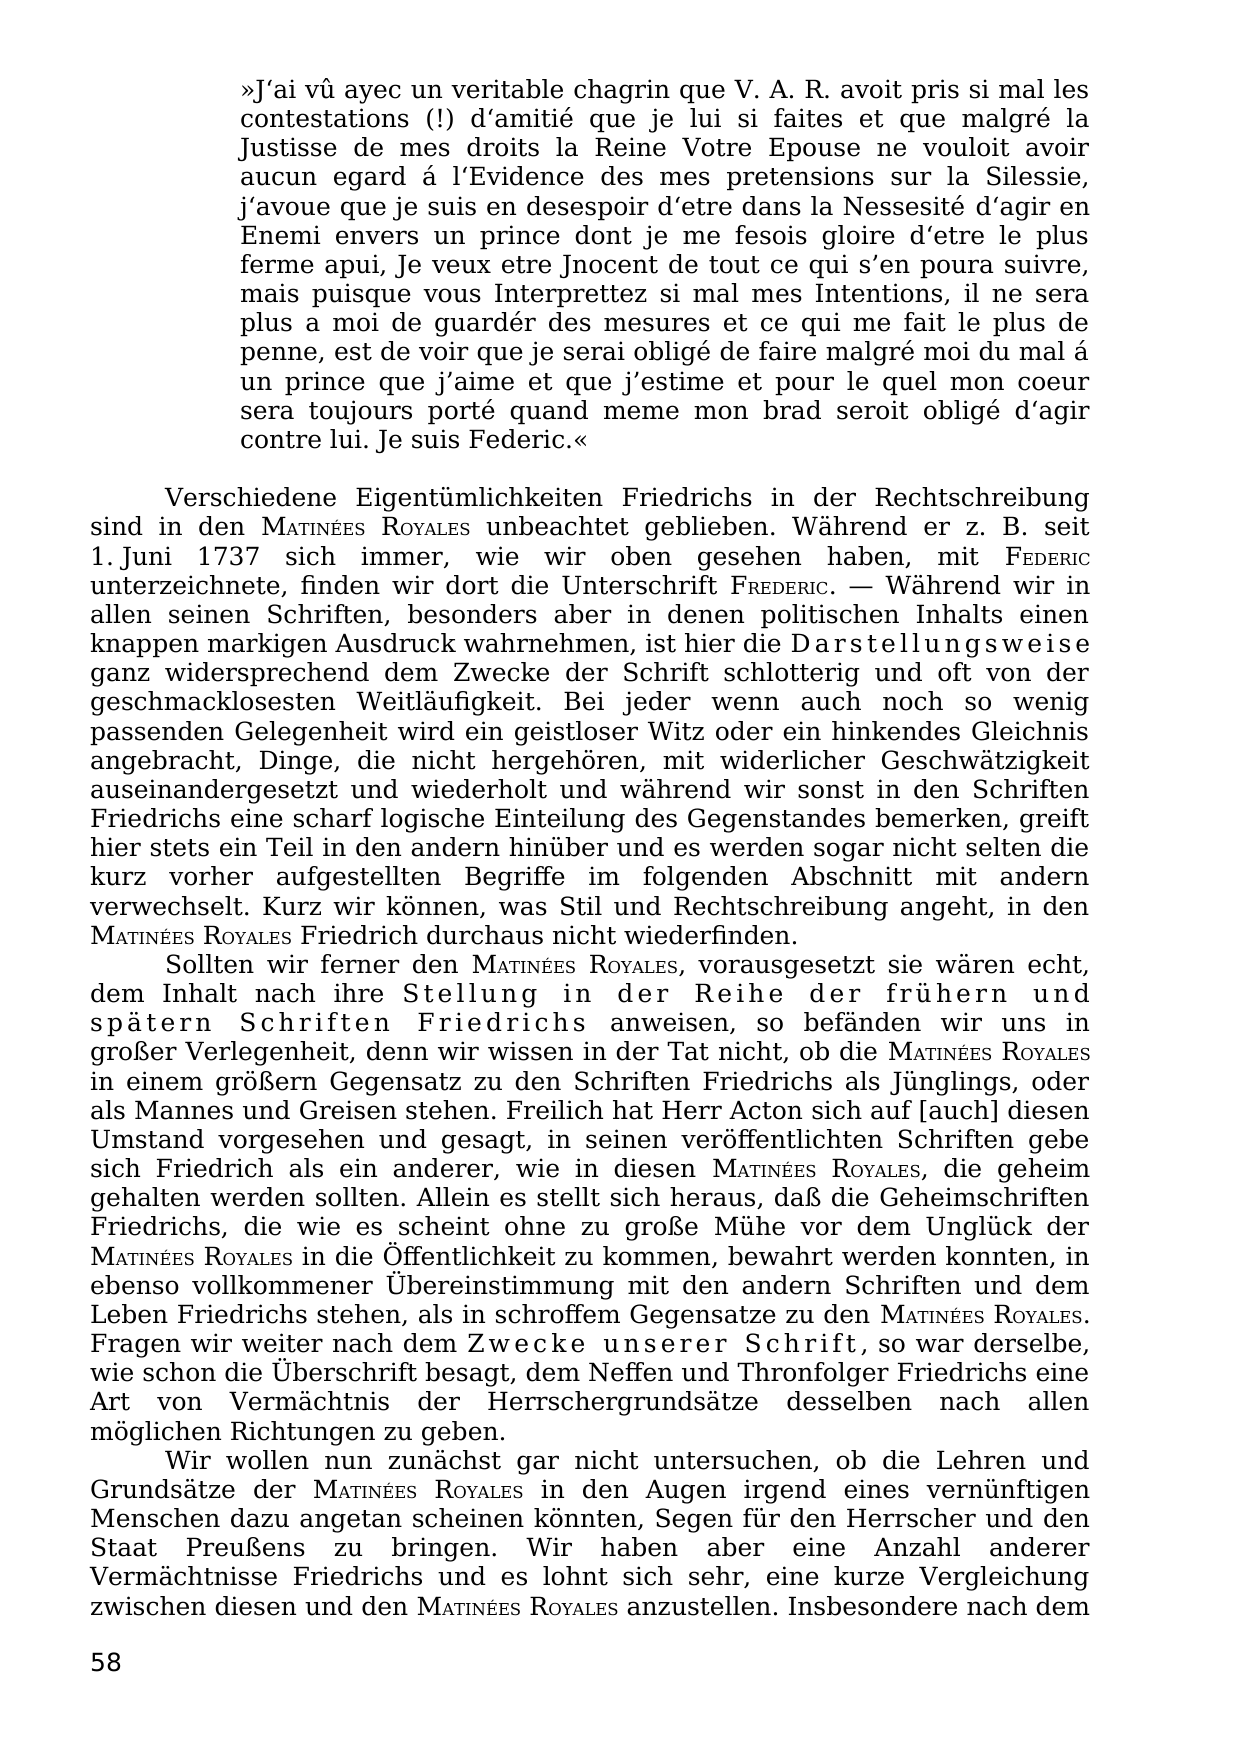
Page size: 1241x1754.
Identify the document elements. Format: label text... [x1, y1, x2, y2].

text »J‘ai vû ayec un veritable chagrin que V. A. R. avoit pris si mal les contestations (!) d‘amitié que je lui si faites et que malgré la Justisse de mes droits la Reine Votre Epouse ne vouloit avoir aucun egard á l‘Evidence des mes pretensions sur la Silessie, j‘avoue que je suis en desespoir d‘etre dans la Nessesité d‘agir en Enemi envers un prince dont je me fesois gloire d‘etre le plus ferme apui, Je veux etre Jnocent de tout ce qui s’en poura suivre, mais puisque vous Interprettez si mal mes Intentions, il ne sera plus a moi de guardér des mesures et ce qui me fait le plus de penne, est de voir que je serai obligé de faire malgré moi du mal á un prince que j’aime et que j’estime et pour le quel mon coeur sera toujours porté quand meme mon brad seroit obligé d‘agir contre lui. Je suis Federic.« [240, 75, 1091, 454]
text Sollten wir ferner den Matinées Royales, vorausgesetzt sie wären echt, dem Inhalt nach ihre Stellung in der Reihe der frühern und spätern Schriften Friedrichs anweisen, so befänden wir uns in großer Verlegenheit, denn wir wissen in der Tat nicht, ob die Matinées Royales in einem größern Gegensatz zu den Schriften Friedrichs als Jünglings, oder als Mannes und Greisen stehen. Freilich hat Herr Acton sich auf [auch] diesen Umstand vorgesehen und gesagt, in seinen veröffentlichten Schriften gebe sich Friedrich als ein anderer, wie in diesen Matinées Royales, die geheim gehalten werden sollten. Allein es stellt sich heraus, daß die Geheimschriften Friedrichs, die wie es scheint ohne zu große Mühe vor dem Unglück der Matinées Royales in die Öffentlichkeit zu kommen, bewahrt werden konnten, in ebenso vollkommener Übereinstimmung mit den andern Schriften und dem Leben Friedrichs stehen, als in schroffem Gegensatze zu den Matinées Royales. Fragen wir weiter nach dem Zwecke unserer Schrift, so war derselbe, wie schon die Überschrift besagt, dem Neffen und Thronfolger Friedrichs eine Art von Vermächtnis der Herrschergrundsätze desselben nach allen möglichen Richtungen zu geben. [90, 950, 1091, 1446]
text Wir wollen nun zunächst gar nicht untersuchen, ob die Lehren und Grundsätze der Matinées Royales in den Augen irgend eines vernünftigen Menschen dazu angetan scheinen könnten, Segen für den Herrscher und den Staat Preußens zu bringen. Wir haben aber eine Anzahl anderer Vermächtnisse Friedrichs und es lohnt sich sehr, eine kurze Vergleichung zwischen diesen und den Matinées Royales anzustellen. Insbesondere nach dem [90, 1446, 1091, 1621]
text Verschiedene Eigentümlichkeiten Friedrichs in der Rechtschreibung sind in den Matinées Royales unbeachtet geblieben. Während er z. B. seit 1. Juni 1737 sich immer, wie wir oben gesehen haben, mit Federic unterzeichnete, finden wir dort die Unterschrift Frederic. — Während wir in allen seinen Schriften, besonders aber in denen politischen Inhalts einen knappen markigen Ausdruck wahrnehmen, ist hier die Darstellungsweise ganz widersprechend dem Zwecke der Schrift schlotterig und oft von der geschmacklosesten Weitläufigkeit. Bei jeder wenn auch noch so wenig passenden Gelegenheit wird ein geistloser Witz oder ein hinkendes Gleichnis angebracht, Dinge, die nicht hergehören, mit widerlicher Geschwätzigkeit auseinandergesetzt und wiederholt und während wir sonst in den Schriften Friedrichs eine scharf logische Einteilung des Gegenstandes bemerken, greift hier stets ein Teil in den andern hinüber und es werden sogar nicht selten die kurz vorher aufgestellten Begriffe im folgenden Abschnitt mit andern verwechselt. Kurz wir können, was Stil und Rechtschreibung angeht, in den Matinées Royales Friedrich durchaus nicht wiederfinden. [90, 483, 1091, 950]
